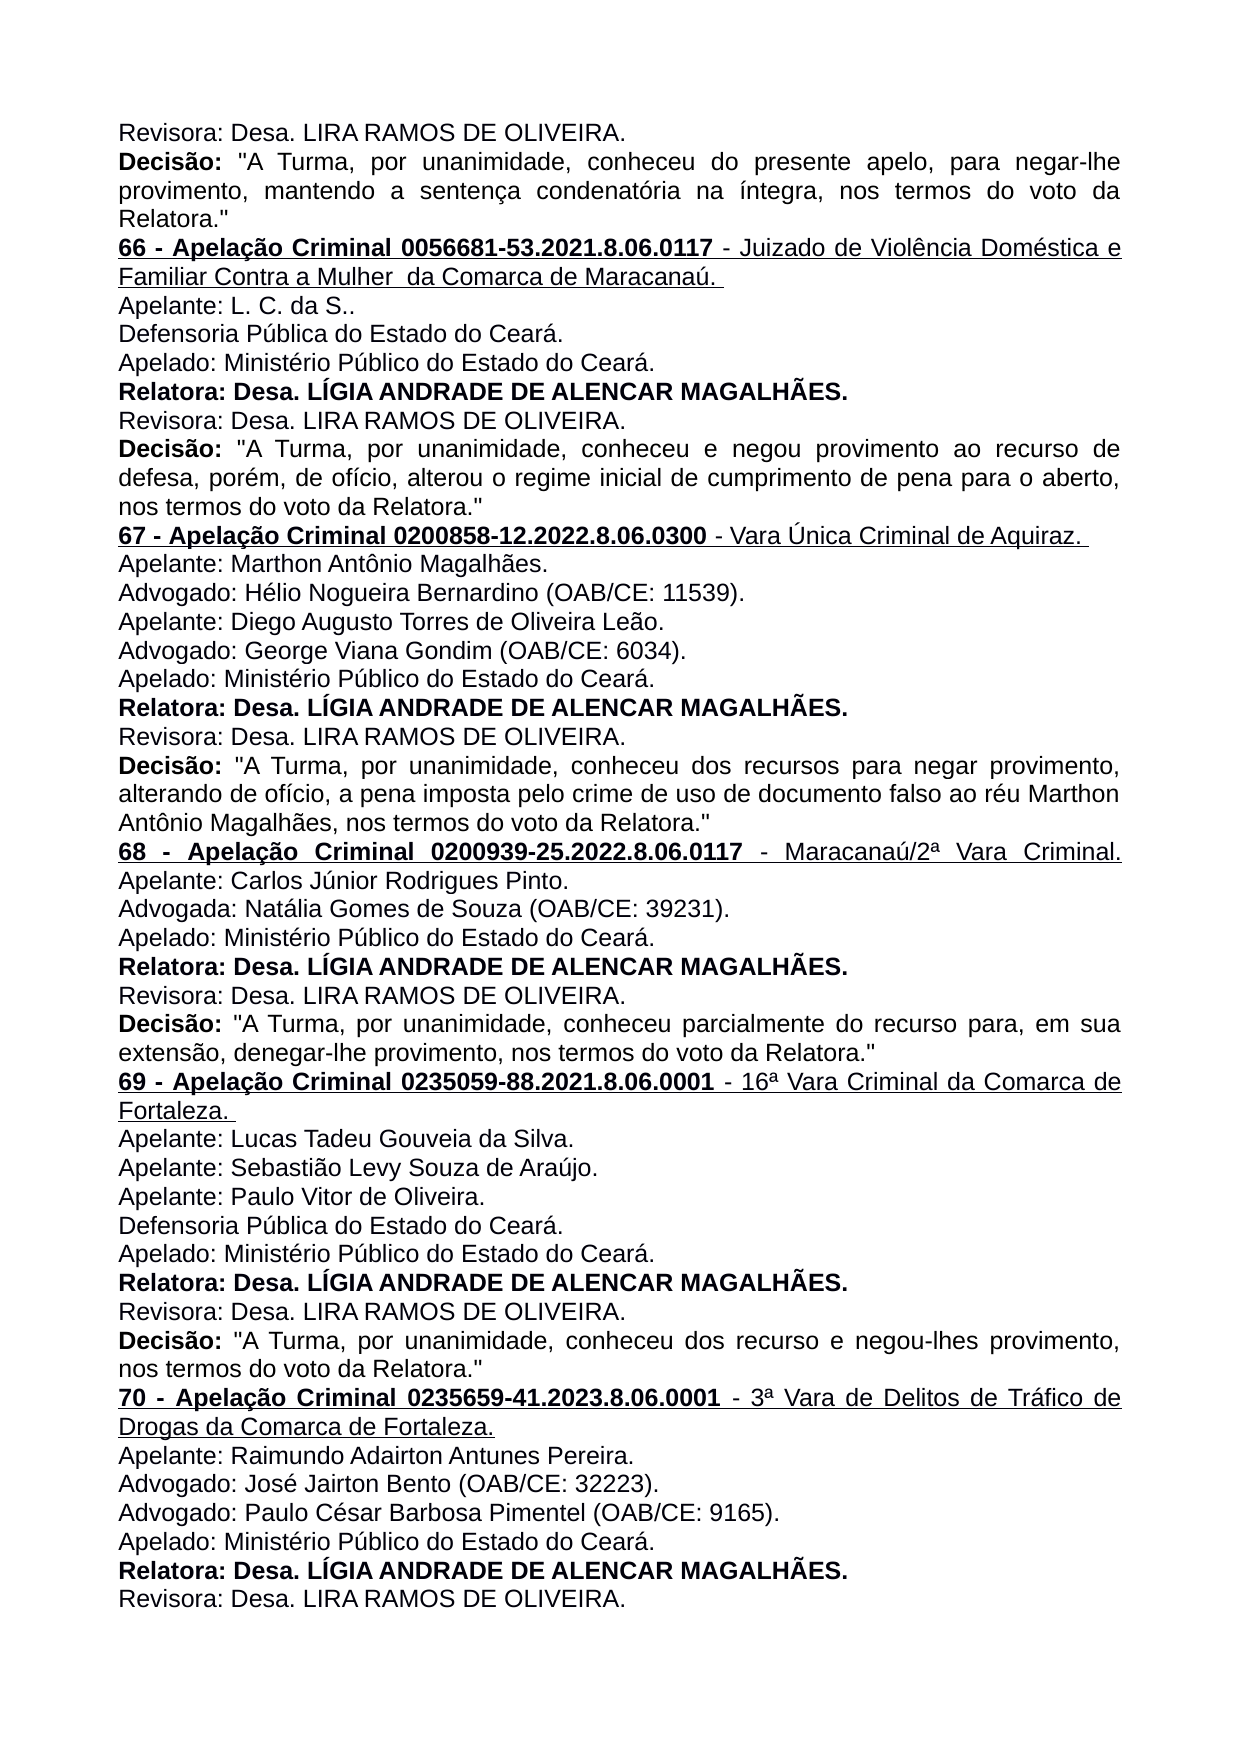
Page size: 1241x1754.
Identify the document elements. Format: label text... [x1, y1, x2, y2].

text Familiar Contra a Mulher da Comarca de Maracanaú. [118, 259, 1122, 291]
text 69 - Apelação Criminal 0235059-88.2021.8.06.0001 - 16ª Vara Criminal da Comarca de [118, 1067, 1122, 1092]
text Relatora: Desa. LÍGIA ANDRADE DE ALENCAR MAGALHÃES. [118, 1556, 1122, 1584]
text Advogada: Natália Gomes de Souza (OAB/CE: 39231). [118, 894, 1122, 923]
text Apelado: Ministério Público do Estado do Ceará. [118, 923, 1122, 952]
text Fortaleza. [118, 1093, 1122, 1124]
text Advogado: Paulo César Barbosa Pimentel (OAB/CE: 9165). [118, 1498, 1122, 1527]
text Revisora: Desa. LIRA RAMOS DE OLIVEIRA. [118, 406, 1122, 434]
text Relatora: Desa. LÍGIA ANDRADE DE ALENCAR MAGALHÃES. [118, 1268, 1122, 1297]
text Apelado: Ministério Público do Estado do Ceará. [118, 1527, 1122, 1556]
text Apelante: L. C. da S.. [118, 291, 1122, 319]
text Apelante: Diego Augusto Torres de Oliveira Leão. [118, 607, 1122, 636]
text Apelante: Raimundo Adairton Antunes Pereira. [118, 1441, 1122, 1469]
text Apelado: Ministério Público do Estado do Ceará. [118, 1239, 1122, 1268]
text Apelado: Ministério Público do Estado do Ceará. [118, 348, 1122, 377]
text Revisora: Desa. LIRA RAMOS DE OLIVEIRA. [118, 1297, 1122, 1326]
text Decisão: "A Turma, por unanimidade, conheceu dos recurso e negou-lhes provimento, nos termos do voto da Relatora." [118, 1326, 1122, 1383]
text Relatora: Desa. LÍGIA ANDRADE DE ALENCAR MAGALHÃES. [118, 693, 1122, 722]
text Decisão: "A Turma, por unanimidade, conheceu dos recursos para negar provimento, alterando de ofício, a pena imposta pelo crime de uso de documento falso ao réu Marthon Antônio Magalhães, nos termos do voto da Relatora." [118, 751, 1122, 837]
text Revisora: Desa. LIRA RAMOS DE OLIVEIRA. [118, 981, 1122, 1009]
text Decisão: "A Turma, por unanimidade, conheceu do presente apelo, para negar-lhe provimento, mantendo a sentença condenatória na íntegra, nos termos do voto da Relatora." [118, 147, 1122, 233]
text Relatora: Desa. LÍGIA ANDRADE DE ALENCAR MAGALHÃES. [118, 952, 1122, 981]
text 68 - Apelação Criminal 0200939-25.2022.8.06.0117 - Maracanaú/2ª Vara Criminal. [118, 837, 1122, 862]
text Defensoria Pública do Estado do Ceará. [118, 1211, 1122, 1239]
text Apelante: Paulo Vitor de Oliveira. [118, 1182, 1122, 1211]
text 70 - Apelação Criminal 0235659-41.2023.8.06.0001 - 3ª Vara de Delitos de Tráfico de [118, 1383, 1122, 1408]
text Revisora: Desa. LIRA RAMOS DE OLIVEIRA. [118, 118, 1122, 147]
text 66 - Apelação Criminal 0056681-53.2021.8.06.0117 - Juizado de Violência Doméstica e [118, 233, 1122, 258]
text Relatora: Desa. LÍGIA ANDRADE DE ALENCAR MAGALHÃES. [118, 377, 1122, 406]
text Decisão: "A Turma, por unanimidade, conheceu parcialmente do recurso para, em sua extensão, denegar-lhe provimento, nos termos do voto da Relatora." [118, 1009, 1122, 1067]
text Apelante: Sebastião Levy Souza de Araújo. [118, 1153, 1122, 1182]
text Revisora: Desa. LIRA RAMOS DE OLIVEIRA. [118, 1584, 1122, 1613]
text Advogado: José Jairton Bento (OAB/CE: 32223). [118, 1469, 1122, 1498]
text Drogas da Comarca de Fortaleza. [118, 1409, 1122, 1441]
text Defensoria Pública do Estado do Ceará. [118, 319, 1122, 348]
text Apelante: Marthon Antônio Magalhães. [118, 549, 1122, 578]
text Decisão: "A Turma, por unanimidade, conheceu e negou provimento ao recurso de defesa, porém, de ofício, alterou o regime inicial de cumprimento de pena para o aberto, nos termos do voto da Relatora." [118, 434, 1122, 521]
text 67 - Apelação Criminal 0200858-12.2022.8.06.0300 - Vara Única Criminal de Aquiraz. [118, 521, 1122, 549]
text Apelado: Ministério Público do Estado do Ceará. [118, 664, 1122, 693]
text Apelante: Carlos Júnior Rodrigues Pinto. [118, 863, 1122, 894]
text Apelante: Lucas Tadeu Gouveia da Silva. [118, 1124, 1122, 1153]
text Advogado: George Viana Gondim (OAB/CE: 6034). [118, 636, 1122, 664]
text Revisora: Desa. LIRA RAMOS DE OLIVEIRA. [118, 722, 1122, 751]
text Advogado: Hélio Nogueira Bernardino (OAB/CE: 11539). [118, 578, 1122, 607]
